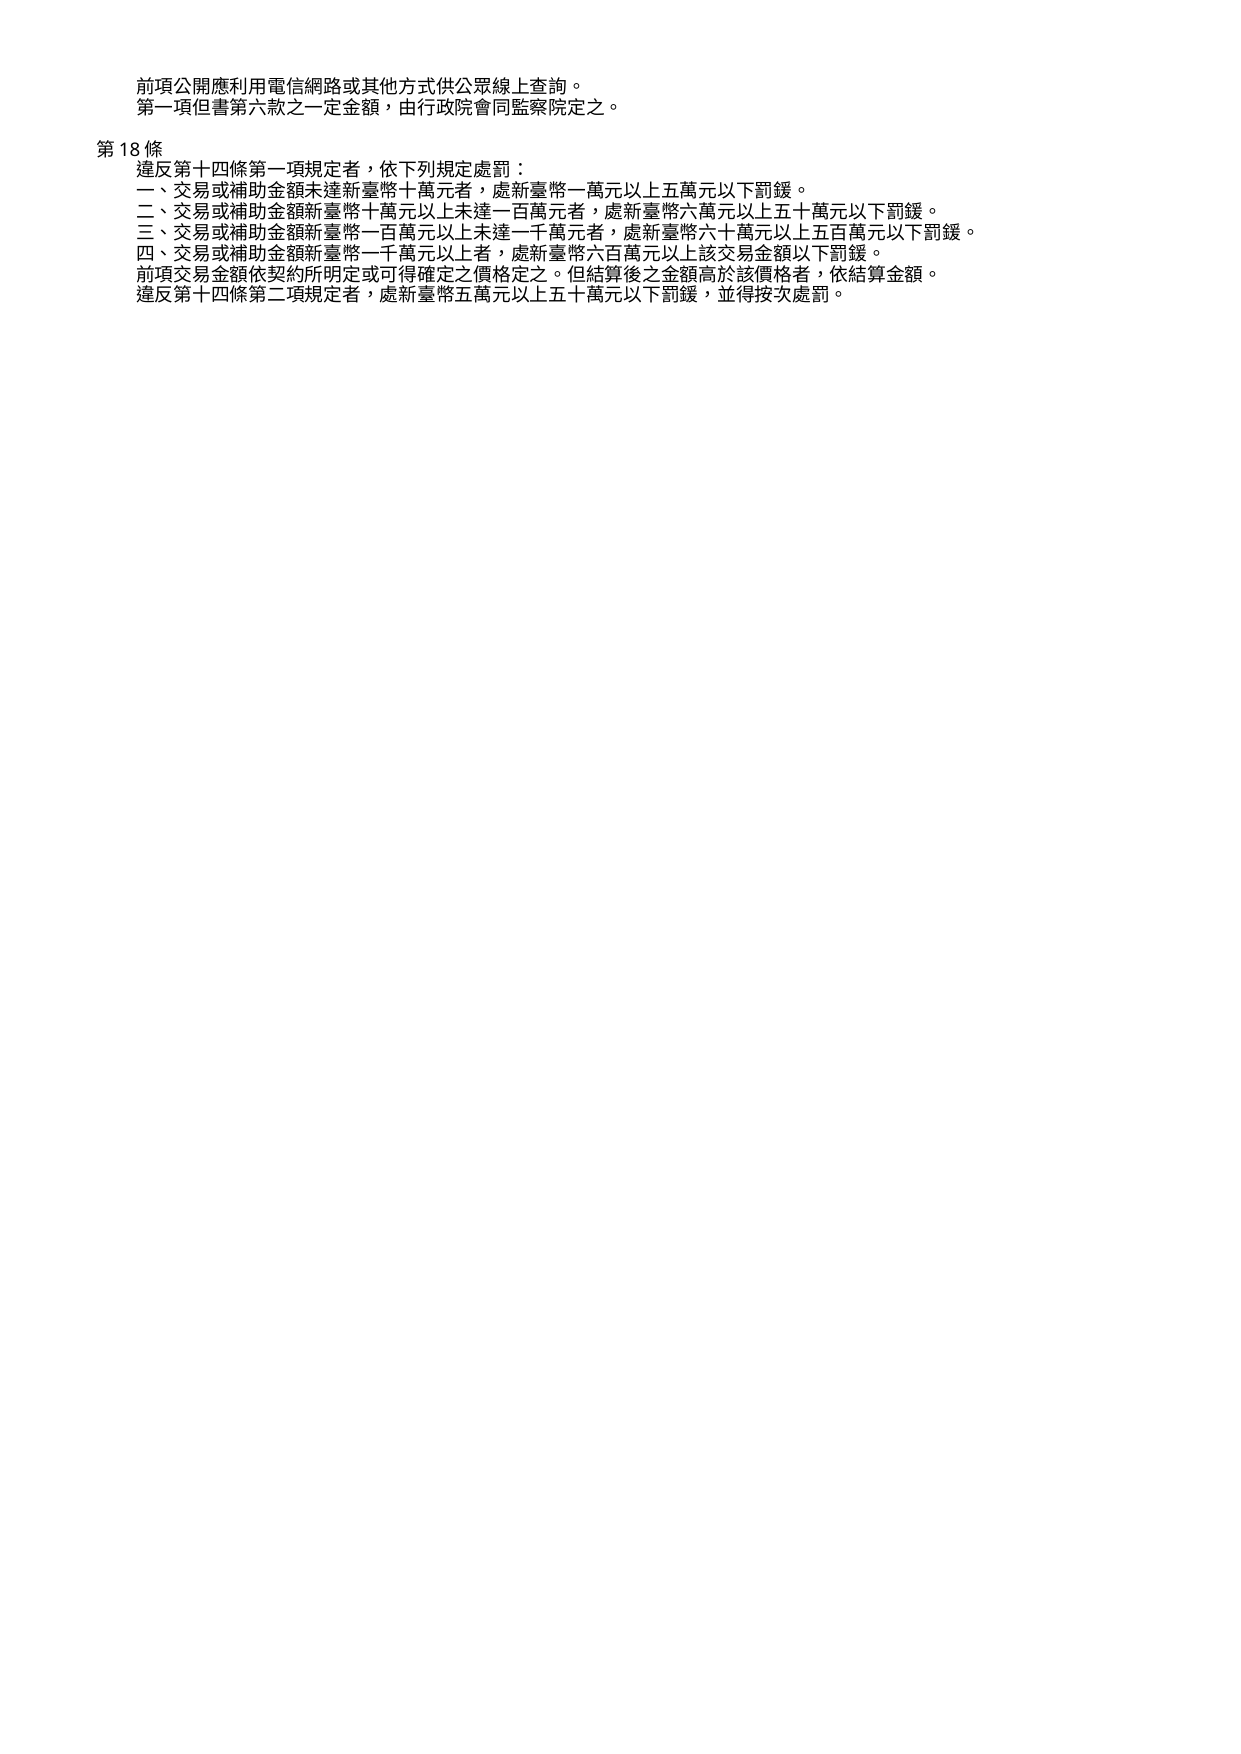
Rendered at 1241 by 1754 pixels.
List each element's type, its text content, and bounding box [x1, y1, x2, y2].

text 違反第十四條第一項規定者，依下列規定處罰： [136, 160, 1110, 181]
text 一、交易或補助金額未達新臺幣十萬元者，處新臺幣一萬元以上五萬元以下罰鍰。 [136, 181, 1110, 202]
text 三、交易或補助金額新臺幣一百萬元以上未達一千萬元者，處新臺幣六十萬元以上五百萬元以下罰鍰。 [136, 223, 1110, 243]
text 前項公開應利用電信網路或其他方式供公眾線上查詢。 [136, 77, 1110, 98]
text 違反第十四條第二項規定者，處新臺幣五萬元以上五十萬元以下罰鍰，並得按次處罰。 [136, 285, 1110, 306]
text 第18條 [62, 139, 1204, 160]
text 四、交易或補助金額新臺幣一千萬元以上者，處新臺幣六百萬元以上該交易金額以下罰鍰。 [136, 243, 1110, 264]
text 前項交易金額依契約所明定或可得確定之價格定之。但結算後之金額高於該價格者，依結算金額。 [136, 264, 1110, 285]
text 二、交易或補助金額新臺幣十萬元以上未達一百萬元者，處新臺幣六萬元以上五十萬元以下罰鍰。 [136, 202, 1110, 223]
text 第一項但書第六款之一定金額，由行政院會同監察院定之。 [136, 98, 1110, 118]
